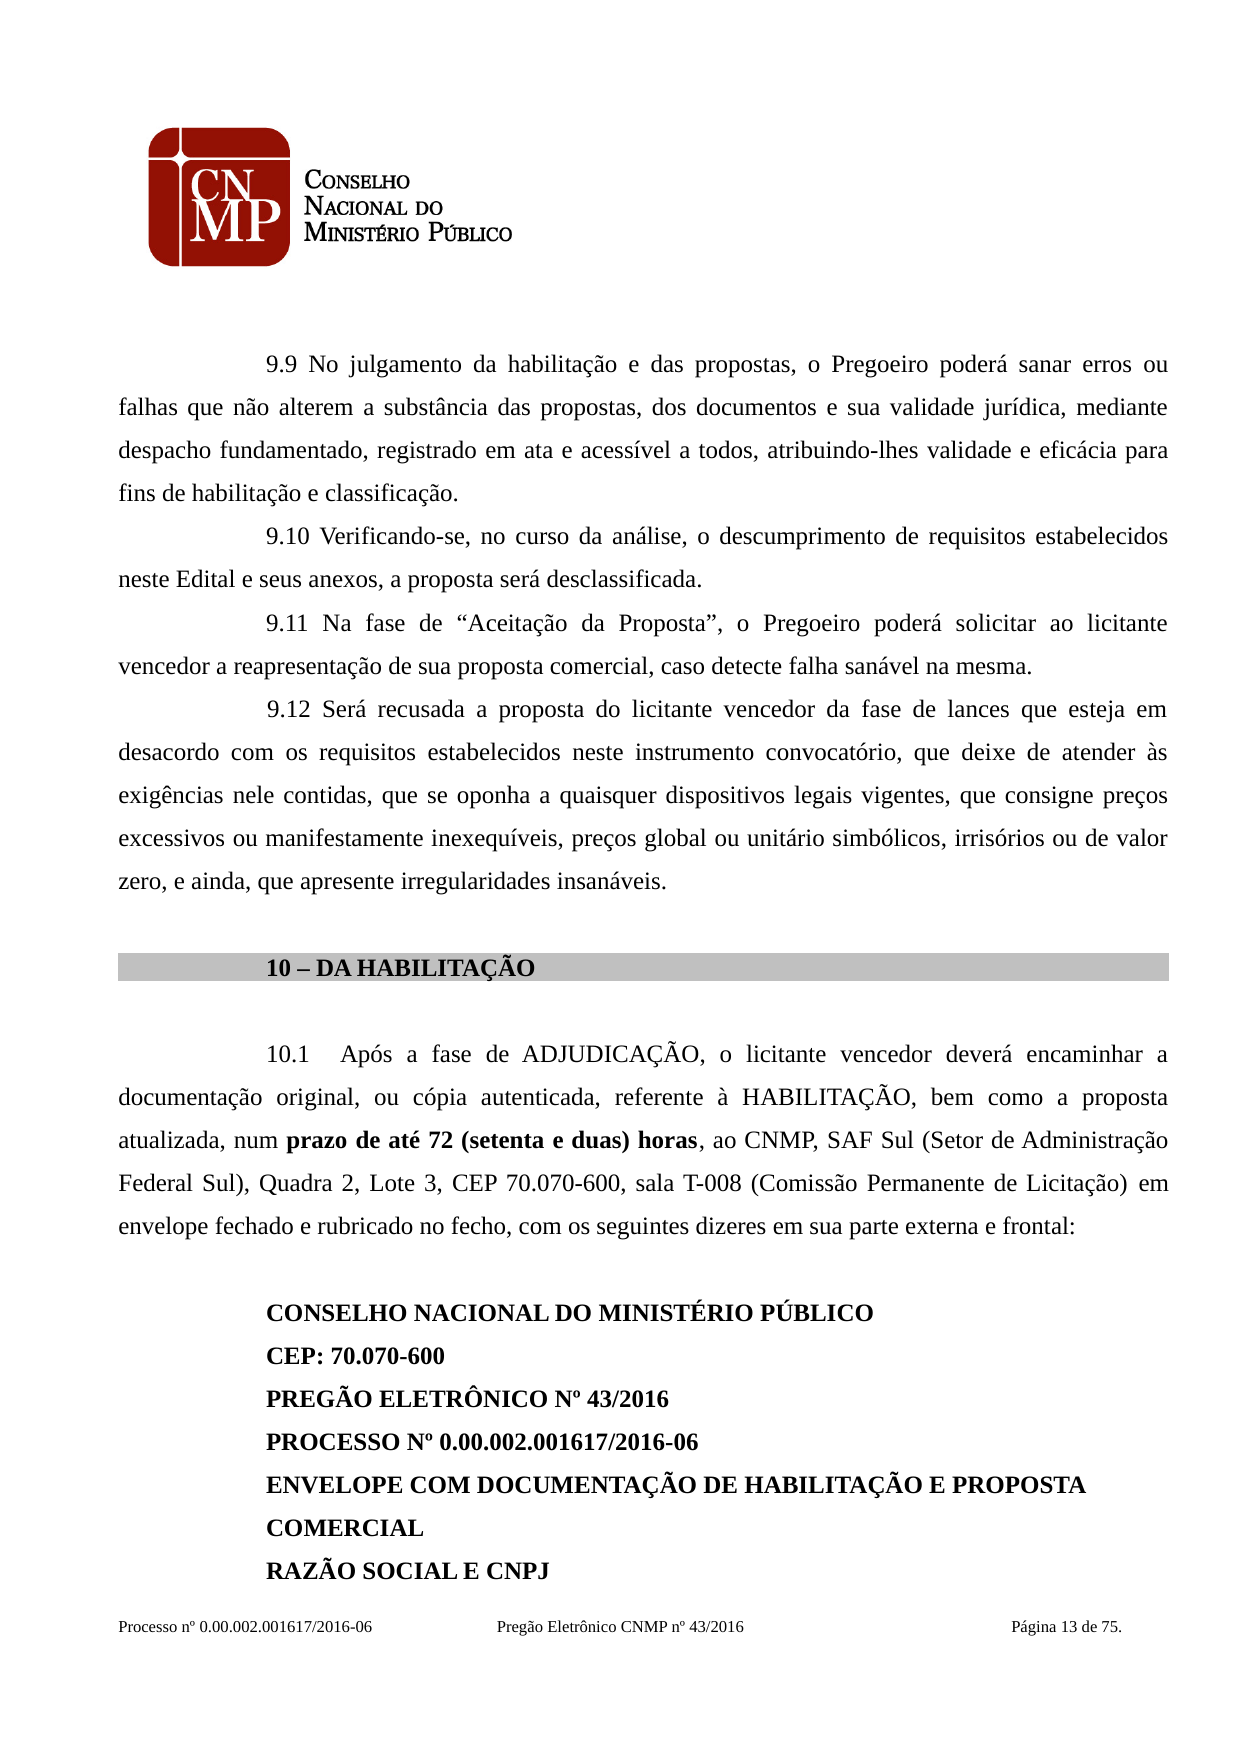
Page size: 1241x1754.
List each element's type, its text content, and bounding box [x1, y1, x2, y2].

text 9.9 No julgamento da habilitação e das propostas, o Pregoeiro poderá sanar erros ou falhas que não alterem a substância das propostas, dos documentos e sua validade jurídica, mediante despacho fundamentado, registrado em ata e acessível a todos, atribuindo-lhes validade e eficácia para fins de habilitação e classificação. [118, 349, 1169, 507]
picture [124, 105, 528, 288]
text CEP: 70.070-600 [118, 1341, 1169, 1369]
text CONSELHO NACIONAL DO MINISTÉRIO PÚBLICO [118, 1298, 1169, 1326]
subtitle 10 – DA HABILITAÇÃO [118, 953, 1169, 981]
text PREGÃO ELETRÔNICO Nº 43/2016 [118, 1384, 1169, 1413]
text 9.12 Será recusada a proposta do licitante vencedor da fase de lances que esteja em desacordo com os requisitos estabelecidos neste instrumento convocatório, que deixe de atender às exigências nele contidas, que se oponha a quaisquer dispositivos legais vigentes, que consigne preços excessivos ou manifestamente inexequíveis, preços global ou unitário simbólicos, irrisórios ou de valor zero, e ainda, que apresente irregularidades insanáveis. [118, 694, 1169, 895]
list Após a fase de ADJUDICAÇÃO, o licitante vencedor deverá encaminhar a documentação original, ou cópia autenticada, referente à HABILITAÇÃO, bem como a proposta atualizada, num prazo de até 72 (setenta e duas) horas, ao CNMP, SAF Sul (Setor de Administração Federal Sul), Quadra 2, Lote 3, CEP 70.070-600, sala T-008 (Comissão Permanente de Licitação) em envelope fechado e rubricado no fecho, com os seguintes dizeres em sua parte externa e frontal: [118, 1039, 1169, 1240]
text ENVELOPE COM DOCUMENTAÇÃO DE HABILITAÇÃO E PROPOSTA COMERCIAL [118, 1470, 1169, 1542]
text 9.10 Verificando-se, no curso da análise, o descumprimento de requisitos estabelecidos neste Edital e seus anexos, a proposta será desclassificada. [118, 521, 1169, 593]
text 9.11 Na fase de “Aceitação da Proposta”, o Pregoeiro poderá solicitar ao licitante vencedor a reapresentação de sua proposta comercial, caso detecte falha sanável na mesma. [118, 608, 1169, 679]
text RAZÃO SOCIAL E CNPJ [118, 1556, 1169, 1585]
text PROCESSO Nº 0.00.002.001617/2016-06 [118, 1427, 1169, 1456]
